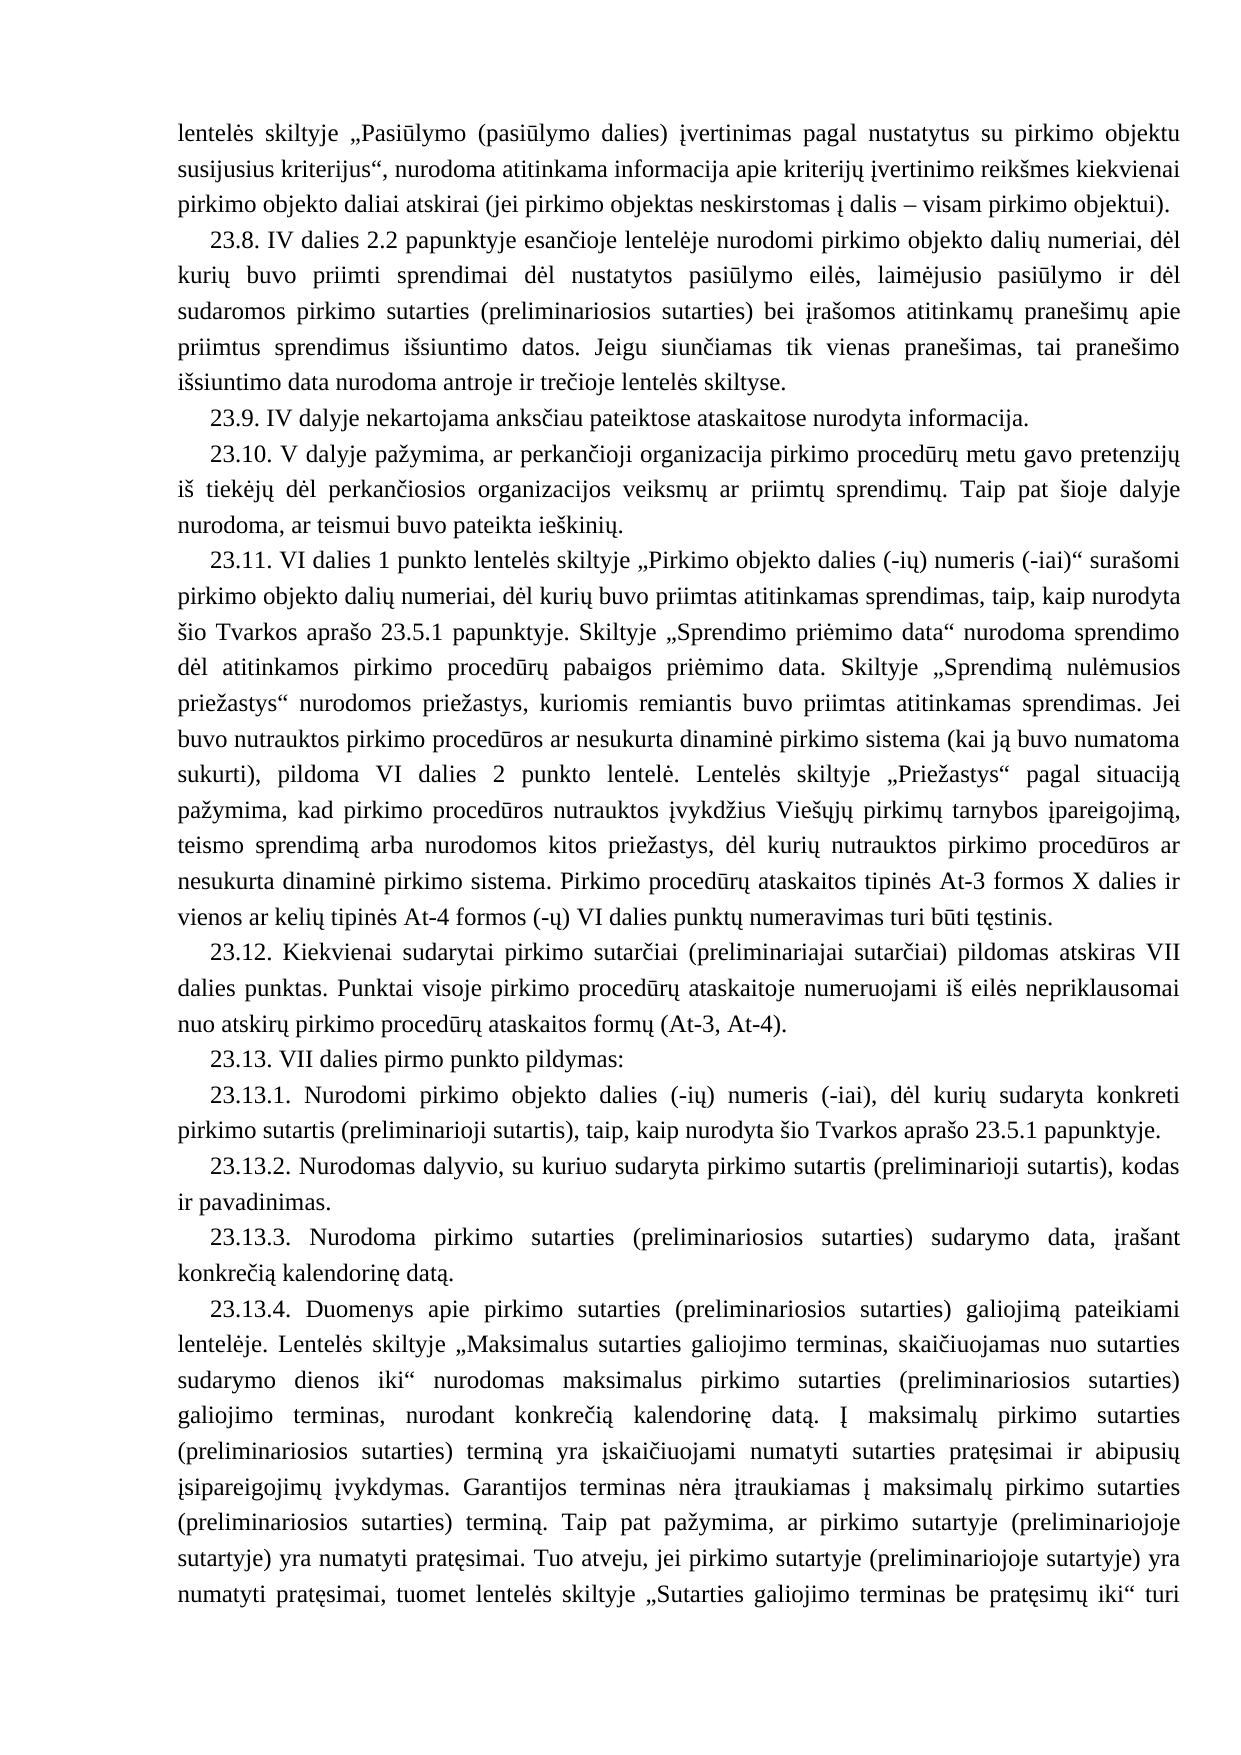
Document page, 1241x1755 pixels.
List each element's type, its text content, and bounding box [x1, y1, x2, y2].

text 23.13. VII dalies pirmo punkto pildymas: [177, 1044, 1181, 1073]
text 23.13.3. Nurodoma pirkimo sutarties (preliminariosios sutarties) sudarymo data, įrašant konkrečią kalendorinę datą. [177, 1222, 1181, 1287]
text lentelės skiltyje „Pasiūlymo (pasiūlymo dalies) įvertinimas pagal nustatytus su pirkimo objektu susijusius kriterijus“, nurodoma atitinkama informacija apie kriterijų įvertinimo reikšmes kiekvienai pirkimo objekto daliai atskirai (jei pirkimo objektas neskirstomas į dalis – visam pirkimo objektui). [177, 118, 1181, 218]
text 23.13.4. Duomenys apie pirkimo sutarties (preliminariosios sutarties) galiojimą pateikiami lentelėje. Lentelės skiltyje „Maksimalus sutarties galiojimo terminas, skaičiuojamas nuo sutarties sudarymo dienos iki“ nurodomas maksimalus pirkimo sutarties (preliminariosios sutarties) galiojimo terminas, nurodant konkrečią kalendorinę datą. Į maksimalų pirkimo sutarties (preliminariosios sutarties) terminą yra įskaičiuojami numatyti sutarties pratęsimai ir abipusių įsipareigojimų įvykdymas. Garantijos terminas nėra įtraukiamas į maksimalų pirkimo sutarties (preliminariosios sutarties) terminą. Taip pat pažymima, ar pirkimo sutartyje (preliminariojoje sutartyje) yra numatyti pratęsimai. Tuo atveju, jei pirkimo sutartyje (preliminariojoje sutartyje) yra numatyti pratęsimai, tuomet lentelės skiltyje „Sutarties galiojimo terminas be pratęsimų iki“ turi [177, 1294, 1181, 1607]
text 23.8. IV dalies 2.2 papunktyje esančioje lentelėje nurodomi pirkimo objekto dalių numeriai, dėl kurių buvo priimti sprendimai dėl nustatytos pasiūlymo eilės, laimėjusio pasiūlymo ir dėl sudaromos pirkimo sutarties (preliminariosios sutarties) bei įrašomos atitinkamų pranešimų apie priimtus sprendimus išsiuntimo datos. Jeigu siunčiamas tik vienas pranešimas, tai pranešimo išsiuntimo data nurodoma antroje ir trečioje lentelės skiltyse. [177, 225, 1181, 396]
text 23.13.2. Nurodomas dalyvio, su kuriuo sudaryta pirkimo sutartis (preliminarioji sutartis), kodas ir pavadinimas. [177, 1151, 1181, 1216]
text 23.13.1. Nurodomi pirkimo objekto dalies (-ių) numeris (-iai), dėl kurių sudaryta konkreti pirkimo sutartis (preliminarioji sutartis), taip, kaip nurodyta šio Tvarkos aprašo 23.5.1 papunktyje. [177, 1080, 1181, 1144]
text 23.9. IV dalyje nekartojama anksčiau pateiktose ataskaitose nurodyta informacija. [177, 403, 1181, 432]
text 23.12. Kiekvienai sudarytai pirkimo sutarčiai (preliminariajai sutarčiai) pildomas atskiras VII dalies punktas. Punktai visoje pirkimo procedūrų ataskaitoje numeruojami iš eilės nepriklausomai nuo atskirų pirkimo procedūrų ataskaitos formų (At-3, At-4). [177, 937, 1181, 1037]
text 23.10. V dalyje pažymima, ar perkančioji organizacija pirkimo procedūrų metu gavo pretenzijų iš tiekėjų dėl perkančiosios organizacijos veiksmų ar priimtų sprendimų. Taip pat šioje dalyje nurodoma, ar teismui buvo pateikta ieškinių. [177, 439, 1181, 539]
text 23.11. VI dalies 1 punkto lentelės skiltyje „Pirkimo objekto dalies (-ių) numeris (-iai)“ surašomi pirkimo objekto dalių numeriai, dėl kurių buvo priimtas atitinkamas sprendimas, taip, kaip nurodyta šio Tvarkos aprašo 23.5.1 papunktyje. Skiltyje „Sprendimo priėmimo data“ nurodoma sprendimo dėl atitinkamos pirkimo procedūrų pabaigos priėmimo data. Skiltyje „Sprendimą nulėmusios priežastys“ nurodomos priežastys, kuriomis remiantis buvo priimtas atitinkamas sprendimas. Jei buvo nutrauktos pirkimo procedūros ar nesukurta dinaminė pirkimo sistema (kai ją buvo numatoma sukurti), pildoma VI dalies 2 punkto lentelė. Lentelės skiltyje „Priežastys“ pagal situaciją pažymima, kad pirkimo procedūros nutrauktos įvykdžius Viešųjų pirkimų tarnybos įpareigojimą, teismo sprendimą arba nurodomos kitos priežastys, dėl kurių nutrauktos pirkimo procedūros ar nesukurta dinaminė pirkimo sistema. Pirkimo procedūrų ataskaitos tipinės At-3 formos X dalies ir vienos ar kelių tipinės At-4 formos (-ų) VI dalies punktų numeravimas turi būti tęstinis. [177, 546, 1181, 931]
